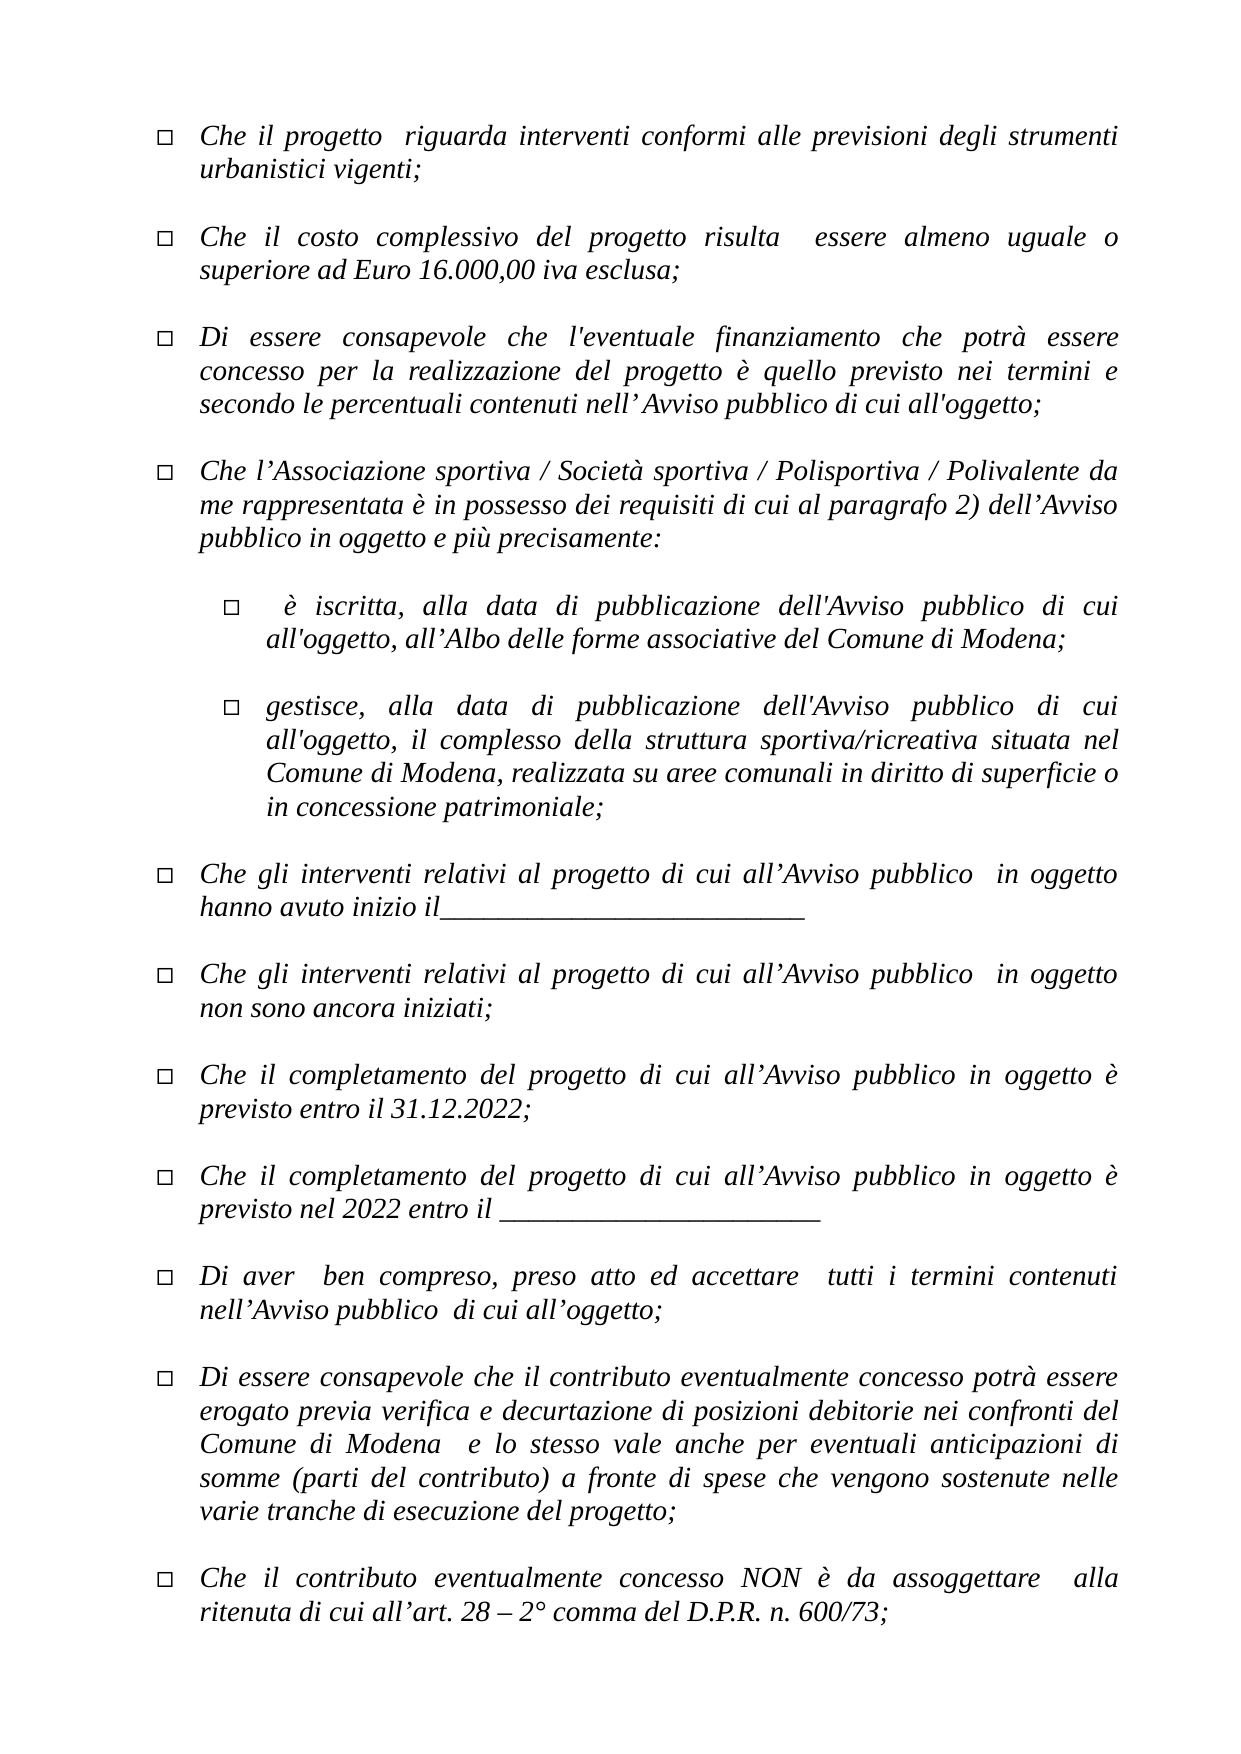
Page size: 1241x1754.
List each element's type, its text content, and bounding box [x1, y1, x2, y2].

list Che gli interventi relativi al progetto di cui all’Avviso pubblico in oggetto non sono ancora iniziati; [156, 957, 1122, 1024]
list gestisce, alla data di pubblicazione dell'Avviso pubblico di cui all'oggetto, il complesso della struttura sportiva/ricreativa situata nel Comune di Modena, realizzata su aree comunali in diritto di superficie o in concessione patrimoniale; [222, 688, 1122, 822]
list Che gli interventi relativi al progetto di cui all’Avviso pubblico in oggetto hanno avuto inizio il_________________________ [156, 856, 1122, 923]
list è iscritta, alla data di pubblicazione dell'Avviso pubblico di cui all'oggetto, all’Albo delle forme associative del Comune di Modena; [222, 588, 1122, 655]
list Che il contributo eventualmente concesso NON è da assoggettare alla ritenuta di cui all’art. 28 – 2° comma del D.P.R. n. 600/73; [156, 1560, 1122, 1627]
list Che il costo complessivo del progetto risulta essere almeno uguale o superiore ad Euro 16.000,00 iva esclusa; [156, 219, 1122, 286]
list Che il progetto riguarda interventi conformi alle previsioni degli strumenti urbanistici vigenti; [156, 118, 1122, 185]
list Di essere consapevole che il contributo eventualmente concesso potrà essere erogato previa verifica e decurtazione di posizioni debitorie nei confronti del Comune di Modena e lo stesso vale anche per eventuali anticipazioni di somme (parti del contributo) a fronte di spese che vengono sostenute nelle varie tranche di esecuzione del progetto; [156, 1359, 1122, 1527]
list Che l’Associazione sportiva / Società sportiva / Polisportiva / Polivalente da me rappresentata è in possesso dei requisiti di cui al paragrafo 2) dell’Avviso pubblico in oggetto e più precisamente: [156, 453, 1122, 554]
list Che il completamento del progetto di cui all’Avviso pubblico in oggetto è previsto entro il 31.12.2022; [156, 1057, 1122, 1124]
list Che il completamento del progetto di cui all’Avviso pubblico in oggetto è previsto nel 2022 entro il ______________________ [156, 1158, 1122, 1225]
list Di essere consapevole che l'eventuale finanziamento che potrà essere concesso per la realizzazione del progetto è quello previsto nei termini e secondo le percentuali contenuti nell’ Avviso pubblico di cui all'oggetto; [156, 319, 1122, 420]
list Di aver ben compreso, preso atto ed accettare tutti i termini contenuti nell’Avviso pubblico di cui all’oggetto; [156, 1258, 1122, 1326]
